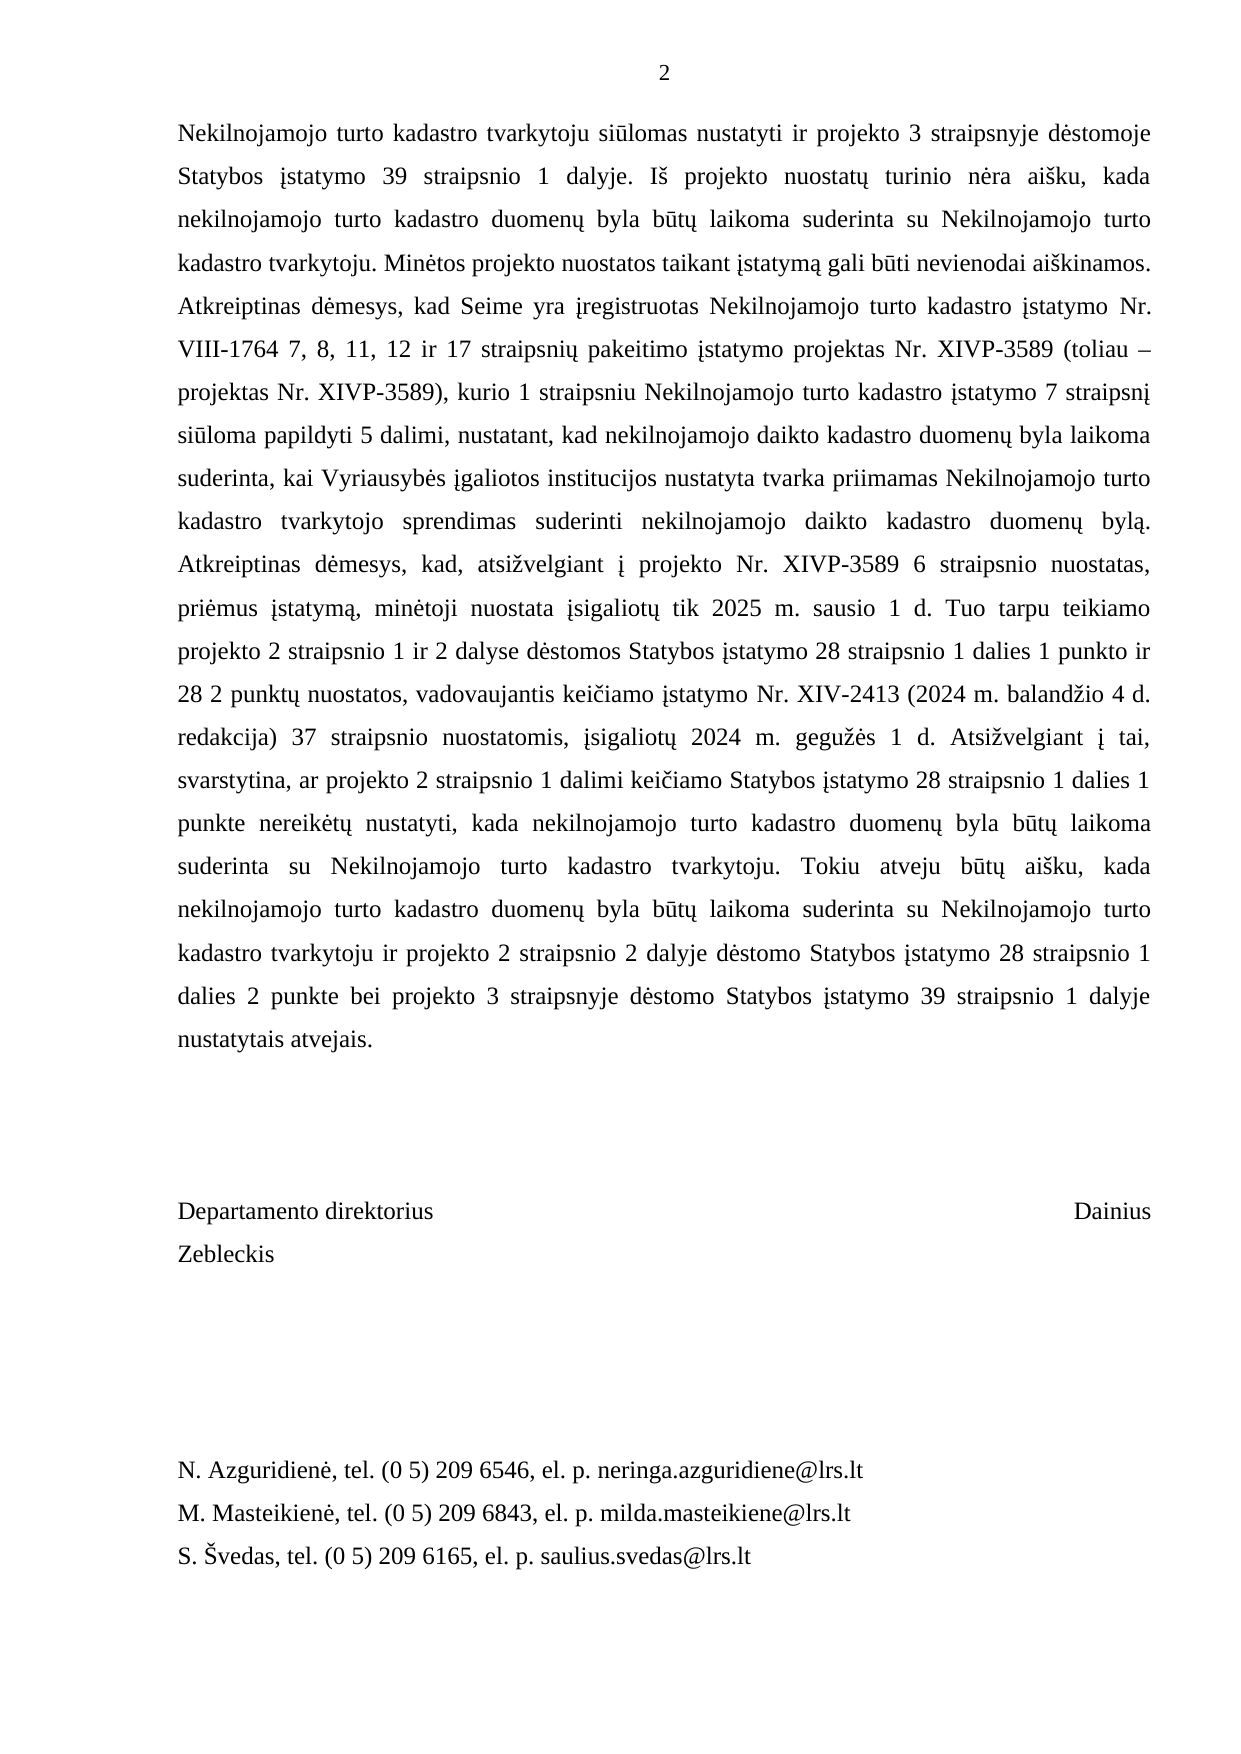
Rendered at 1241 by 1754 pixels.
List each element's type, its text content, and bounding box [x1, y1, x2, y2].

list Nekilnojamojo turto kadastro tvarkytoju siūlomas nustatyti ir projekto 3 straipsnyje dėstomoje Statybos įstatymo 39 straipsnio 1 dalyje. Iš projekto nuostatų turinio nėra aišku, kada nekilnojamojo turto kadastro duomenų byla būtų laikoma suderinta su Nekilnojamojo turto kadastro tvarkytoju. Minėtos projekto nuostatos taikant įstatymą gali būti nevienodai aiškinamos. Atkreiptinas dėmesys, kad Seime yra įregistruotas Nekilnojamojo turto kadastro įstatymo Nr. VIII-1764 7, 8, 11, 12 ir 17 straipsnių pakeitimo įstatymo projektas Nr. XIVP-3589 (toliau – projektas Nr. XIVP-3589), kurio 1 straipsniu Nekilnojamojo turto kadastro įstatymo 7 straipsnį siūloma papildyti 5 dalimi, nustatant, kad nekilnojamojo daikto kadastro duomenų byla laikoma suderinta, kai Vyriausybės įgaliotos institucijos nustatyta tvarka priimamas Nekilnojamojo turto kadastro tvarkytojo sprendimas suderinti nekilnojamojo daikto kadastro duomenų bylą. Atkreiptinas dėmesys, kad, atsižvelgiant į projekto Nr. XIVP-3589 6 straipsnio nuostatas, priėmus įstatymą, minėtoji nuostata įsigaliotų tik 2025 m. sausio 1 d. Tuo tarpu teikiamo projekto 2 straipsnio 1 ir 2 dalyse dėstomos Statybos įstatymo 28 straipsnio 1 dalies 1 punkto ir 28 2 punktų nuostatos, vadovaujantis keičiamo įstatymo Nr. XIV-2413 (2024 m. balandžio 4 d. redakcija) 37 straipsnio nuostatomis, įsigaliotų 2024 m. gegužės 1 d. Atsižvelgiant į tai, svarstytina, ar projekto 2 straipsnio 1 dalimi keičiamo Statybos įstatymo 28 straipsnio 1 dalies 1 punkte nereikėtų nustatyti, kada nekilnojamojo turto kadastro duomenų byla būtų laikoma suderinta su Nekilnojamojo turto kadastro tvarkytoju. Tokiu atveju būtų aišku, kada nekilnojamojo turto kadastro duomenų byla būtų laikoma suderinta su Nekilnojamojo turto kadastro tvarkytoju ir projekto 2 straipsnio 2 dalyje dėstomo Statybos įstatymo 28 straipsnio 1 dalies 2 punkte bei projekto 3 straipsnyje dėstomo Statybos įstatymo 39 straipsnio 1 dalyje nustatytais atvejais. [177, 118, 1152, 1053]
text S. Švedas, tel. (0 5) 209 6165, el. p. saulius.svedas@lrs.lt [177, 1541, 1152, 1570]
text M. Masteikienė, tel. (0 5) 209 6843, el. p. milda.masteikiene@lrs.lt [177, 1498, 1152, 1527]
text Departamento direktorius Dainius Zebleckis [177, 1196, 1152, 1268]
text N. Azguridienė, tel. (0 5) 209 6546, el. p. neringa.azguridiene@lrs.lt [177, 1455, 1152, 1484]
